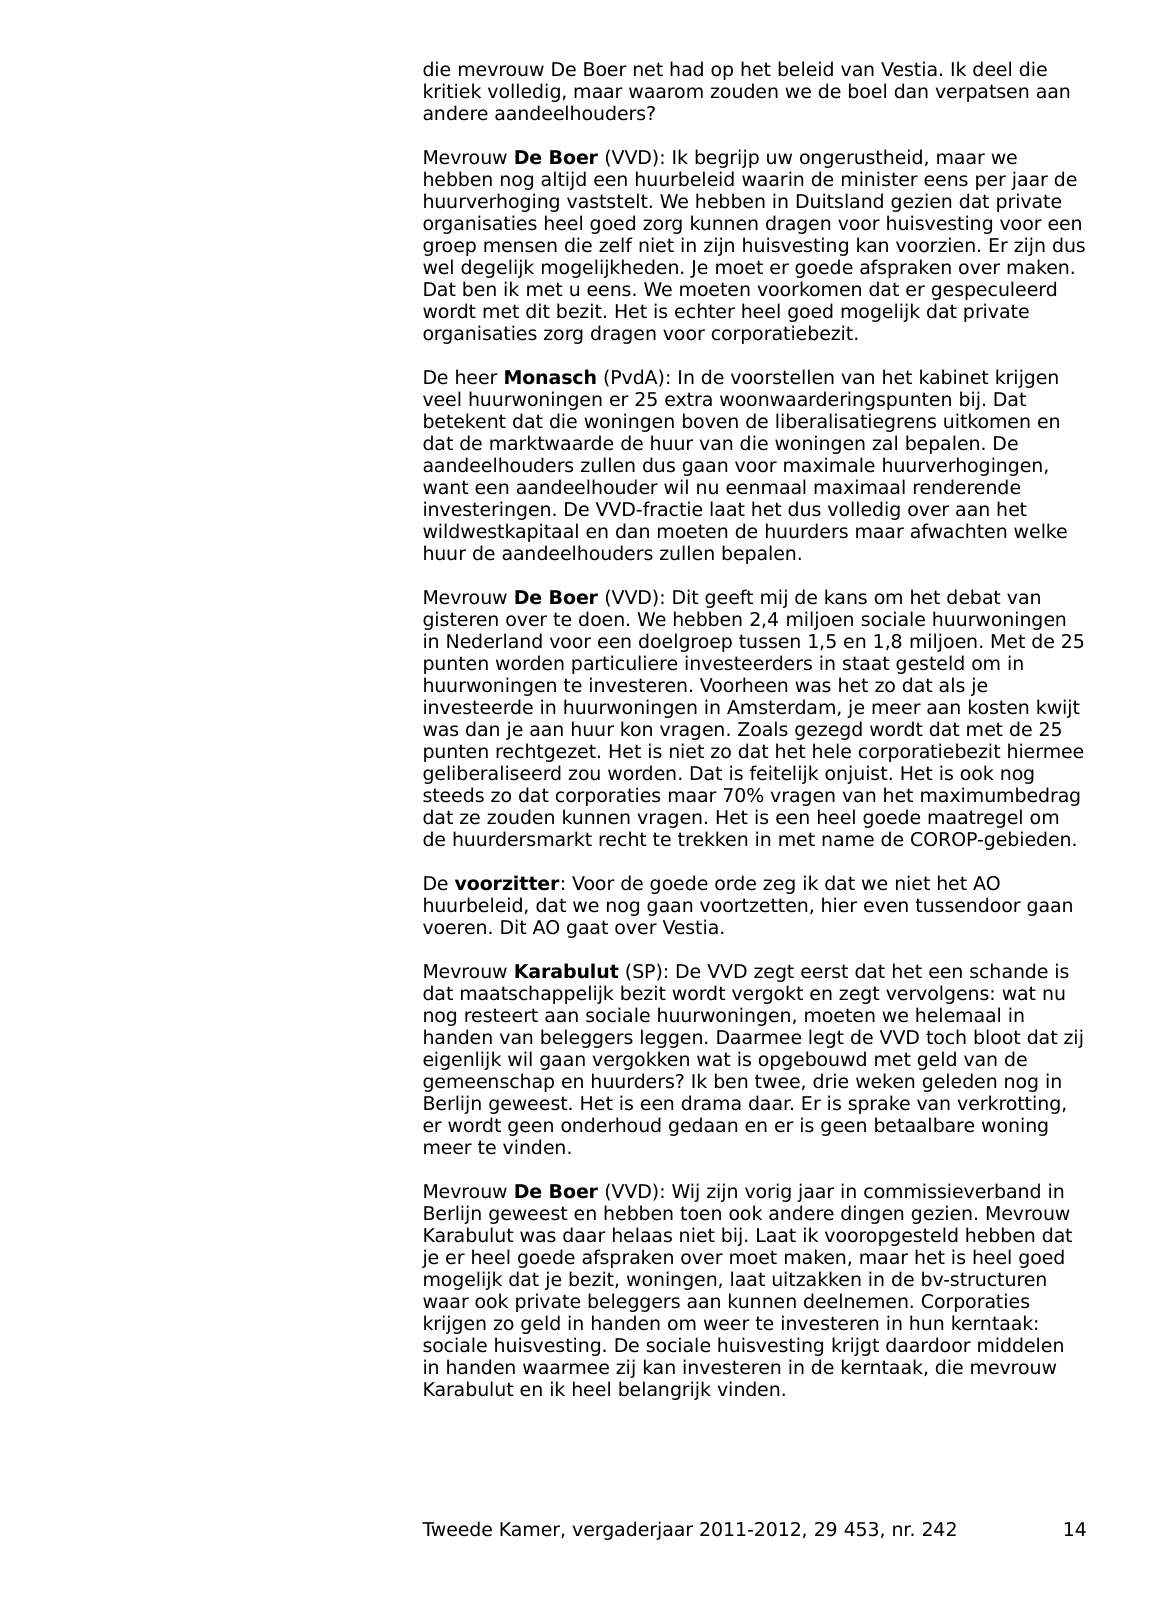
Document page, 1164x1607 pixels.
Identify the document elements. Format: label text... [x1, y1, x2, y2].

text De voorzitter: Voor de goede orde zeg ik dat we niet het AO huurbeleid, dat we nog gaan voortzetten, hier even tussendoor gaan voeren. Dit AO gaat over Vestia. [422, 873, 1087, 939]
text Mevrouw De Boer (VVD): Ik begrijp uw ongerustheid, maar we hebben nog altijd een huurbeleid waarin de minister eens per jaar de huurverhoging vaststelt. We hebben in Duitsland gezien dat private organisaties heel goed zorg kunnen dragen voor huisvesting voor een groep mensen die zelf niet in zijn huisvesting kan voorzien. Er zijn dus wel degelijk mogelijkheden. Je moet er goede afspraken over maken. Dat ben ik met u eens. We moeten voorkomen dat er gespeculeerd wordt met dit bezit. Het is echter heel goed mogelijk dat private organisaties zorg dragen voor corporatiebezit. [422, 147, 1087, 345]
text Mevrouw De Boer (VVD): Dit geeft mij de kans om het debat van gisteren over te doen. We hebben 2,4 miljoen sociale huurwoningen in Nederland voor een doelgroep tussen 1,5 en 1,8 miljoen. Met de 25 punten worden particuliere investeerders in staat gesteld om in huurwoningen te investeren. Voorheen was het zo dat als je investeerde in huurwoningen in Amsterdam, je meer aan kosten kwijt was dan je aan huur kon vragen. Zoals gezegd wordt dat met de 25 punten rechtgezet. Het is niet zo dat het hele corporatiebezit hiermee geliberaliseerd zou worden. Dat is feitelijk onjuist. Het is ook nog steeds zo dat corporaties maar 70% vragen van het maximumbedrag dat ze zouden kunnen vragen. Het is een heel goede maatregel om de huurdersmarkt recht te trekken in met name de COROP-gebieden. [422, 587, 1087, 851]
text Mevrouw Karabulut (SP): De VVD zegt eerst dat het een schande is dat maatschappelijk bezit wordt vergokt en zegt vervolgens: wat nu nog resteert aan sociale huurwoningen, moeten we helemaal in handen van beleggers leggen. Daarmee legt de VVD toch bloot dat zij eigenlijk wil gaan vergokken wat is opgebouwd met geld van de gemeenschap en huurders? Ik ben twee, drie weken geleden nog in Berlijn geweest. Het is een drama daar. Er is sprake van verkrotting, er wordt geen onderhoud gedaan en er is geen betaalbare woning meer te vinden. [422, 961, 1087, 1159]
text De heer Monasch (PvdA): In de voorstellen van het kabinet krijgen veel huurwoningen er 25 extra woonwaarderingspunten bij. Dat betekent dat die woningen boven de liberalisatiegrens uitkomen en dat de marktwaarde de huur van die woningen zal bepalen. De aandeelhouders zullen dus gaan voor maximale huurverhogingen, want een aandeelhouder wil nu eenmaal maximaal renderende investeringen. De VVD-fractie laat het dus volledig over aan het wildwestkapitaal en dan moeten de huurders maar afwachten welke huur de aandeelhouders zullen bepalen. [422, 367, 1087, 565]
text Mevrouw De Boer (VVD): Wij zijn vorig jaar in commissieverband in Berlijn geweest en hebben toen ook andere dingen gezien. Mevrouw Karabulut was daar helaas niet bij. Laat ik vooropgesteld hebben dat je er heel goede afspraken over moet maken, maar het is heel goed mogelijk dat je bezit, woningen, laat uitzakken in de bv-structuren waar ook private beleggers aan kunnen deelnemen. Corporaties krijgen zo geld in handen om weer te investeren in hun kerntaak: sociale huisvesting. De sociale huisvesting krijgt daardoor middelen in handen waarmee zij kan investeren in de kerntaak, die mevrouw Karabulut en ik heel belangrijk vinden. [422, 1181, 1087, 1401]
text die mevrouw De Boer net had op het beleid van Vestia. Ik deel die kritiek volledig, maar waarom zouden we de boel dan verpatsen aan andere aandeelhouders? [422, 59, 1087, 125]
